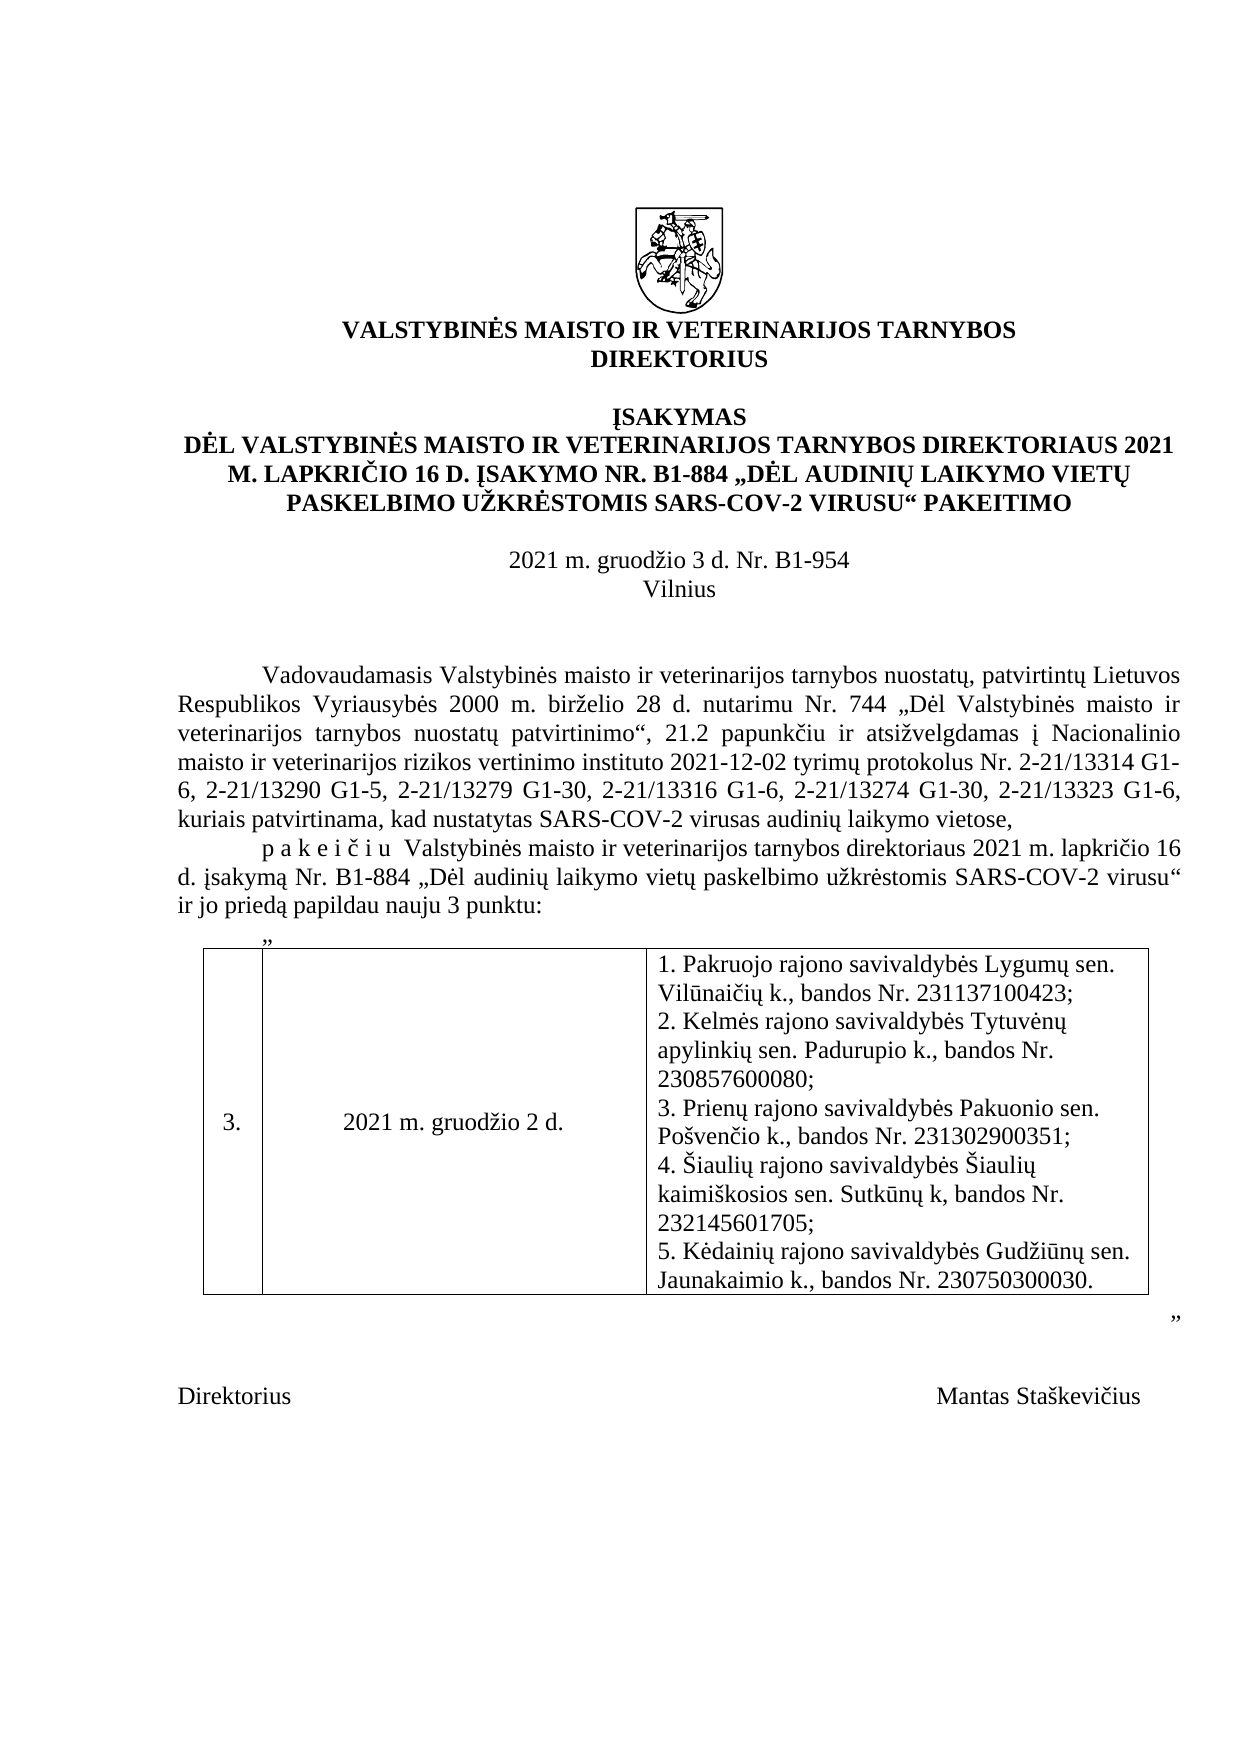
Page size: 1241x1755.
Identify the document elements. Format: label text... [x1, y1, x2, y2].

text DĖL VALSTYBINĖS MAISTO IR VETERINARIJOS TARNYBOS DIREKTORIAUS 2021 M. LAPKRIČIO 16 D. ĮSAKYMO NR. B1-884 „DĖL AUDINIŲ LAIKYMO VIETŲ PASKELBIMO UŽKRĖSTOMIS SARS-COV-2 VIRUSU“ PAKEITIMO [177, 430, 1181, 517]
table_header 2021 m. gruodžio 2 d. [263, 949, 646, 1294]
text „ [177, 1295, 1181, 1324]
table_header 3. [204, 949, 262, 1294]
table_header 1. Pakruojo rajono savivaldybės Lygumų sen. Vilūnaičių k., bandos Nr. 231137100423; 2. Kelmės rajono savivaldybės Tytuvėnų apylinkių sen. Padurupio k., bandos Nr. 230857600080; 3. Prienų rajono savivaldybės Pakuonio sen. Pošvenčio k., bandos Nr. 231302900351; 4. Šiaulių rajono savivaldybės Šiaulių kaimiškosios sen. Sutkūnų k, bandos Nr. 232145601705; 5. Kėdainių rajono savivaldybės Gudžiūnų sen. Jaunakaimio k., bandos Nr. 230750300030. [647, 949, 1148, 1294]
text Direktorius Mantas Staškevičius [177, 1381, 1181, 1410]
text Vilnius [177, 574, 1181, 603]
text ĮSAKYMAS [177, 402, 1181, 430]
text 2021 m. gruodžio 3 d. Nr. B1-954 [177, 545, 1181, 574]
text Vadovaudamasis Valstybinės maisto ir veterinarijos tarnybos nuostatų, patvirtintų Lietuvos Respublikos Vyriausybės 2000 m. birželio 28 d. nutarimu Nr. 744 „Dėl Valstybinės maisto ir veterinarijos tarnybos nuostatų patvirtinimo“, 21.2 papunkčiu ir atsižvelgdamas į Nacionalinio maisto ir veterinarijos rizikos vertinimo instituto 2021-12-02 tyrimų protokolus Nr. 2-21/13314 G1-6, 2-21/13290 G1-5, 2-21/13279 G1-30, 2-21/13316 G1-6, 2-21/13274 G1-30, 2-21/13323 G1-6, kuriais patvirtinama, kad nustatytas SARS-COV-2 virusas audinių laikymo vietose, [177, 660, 1181, 833]
text p a k e i č i u Valstybinės maisto ir veterinarijos tarnybos direktoriaus 2021 m. lapkričio 16 d. įsakymą Nr. B1-884 „Dėl audinių laikymo vietų paskelbimo užkrėstomis SARS-COV-2 virusu“ ir jo priedą papildau nauju 3 punktu: [177, 833, 1181, 919]
text „ [177, 919, 1181, 948]
text VALSTYBINĖS MAISTO IR VETERINARIJOS TARNYBOS [177, 315, 1181, 344]
text DIREKTORIUS [177, 344, 1181, 373]
